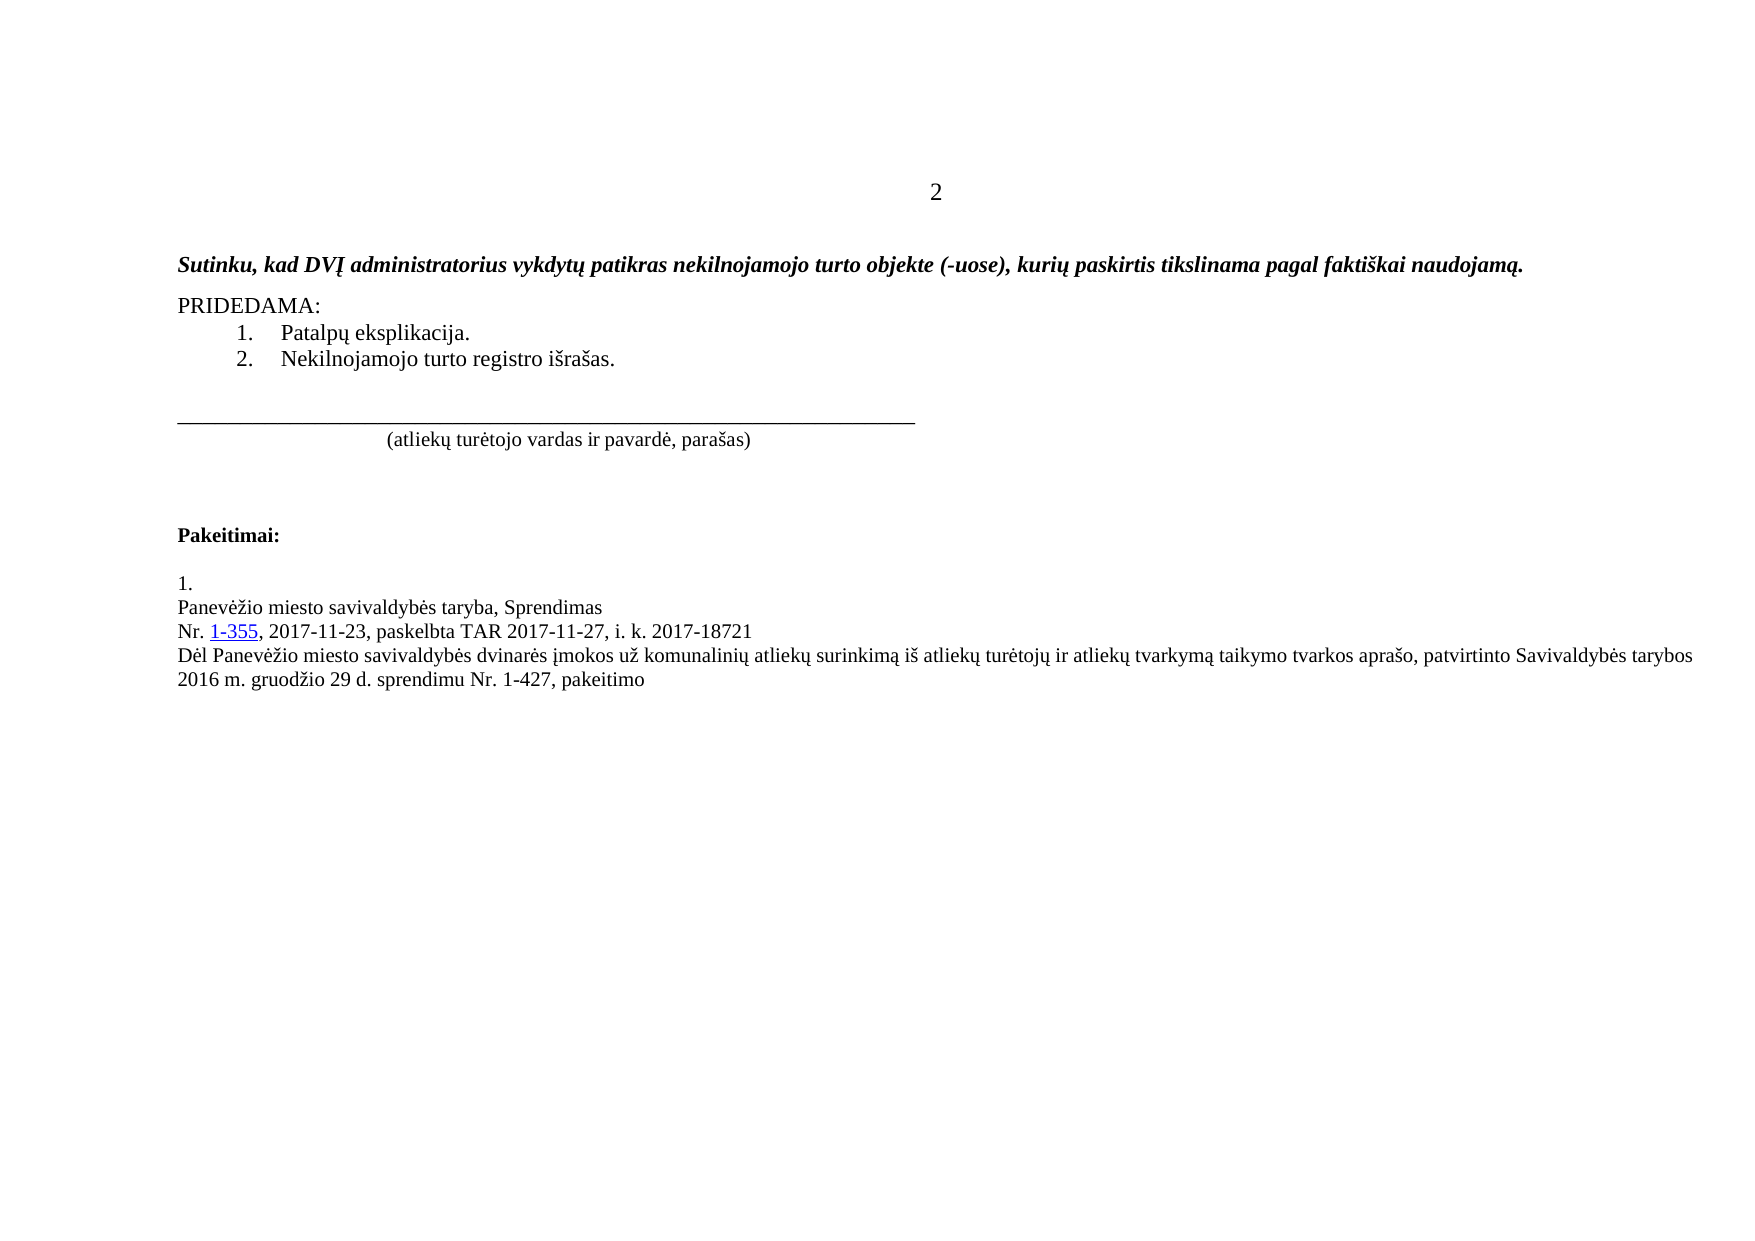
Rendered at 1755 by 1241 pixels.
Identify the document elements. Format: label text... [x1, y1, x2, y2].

text Nr. 1-355, 2017-11-23, paskelbta TAR 2017-11-27, i. k. 2017-18721 [177, 619, 1695, 643]
text 1. Patalpų eksplikacija. [236, 319, 1660, 345]
text Sutinku, kad DVĮ administratorius vykdytų patikras nekilnojamojo turto objekte (-uose), kurių paskirtis tikslinama pagal faktiškai naudojamą. [177, 252, 1695, 278]
text 1. [177, 571, 1695, 595]
text ___________________________________________________________ [177, 398, 1695, 426]
text Dėl Panevėžio miesto savivaldybės dvinarės įmokos už komunalinių atliekų surinkimą iš atliekų turėtojų ir atliekų tvarkymą taikymo tvarkos aprašo, patvirtinto Savivaldybės tarybos 2016 m. gruodžio 29 d. sprendimu Nr. 1-427, pakeitimo [177, 643, 1695, 691]
text 2. Nekilnojamojo turto registro išrašas. [236, 345, 1660, 371]
text Pakeitimai: [177, 523, 1695, 547]
text PRIDEDAMA: [177, 292, 1689, 319]
text Panevėžio miesto savivaldybės taryba, Sprendimas [177, 595, 1695, 619]
text (atliekų turėtojo vardas ir pavardė, parašas) [384, 426, 1689, 451]
